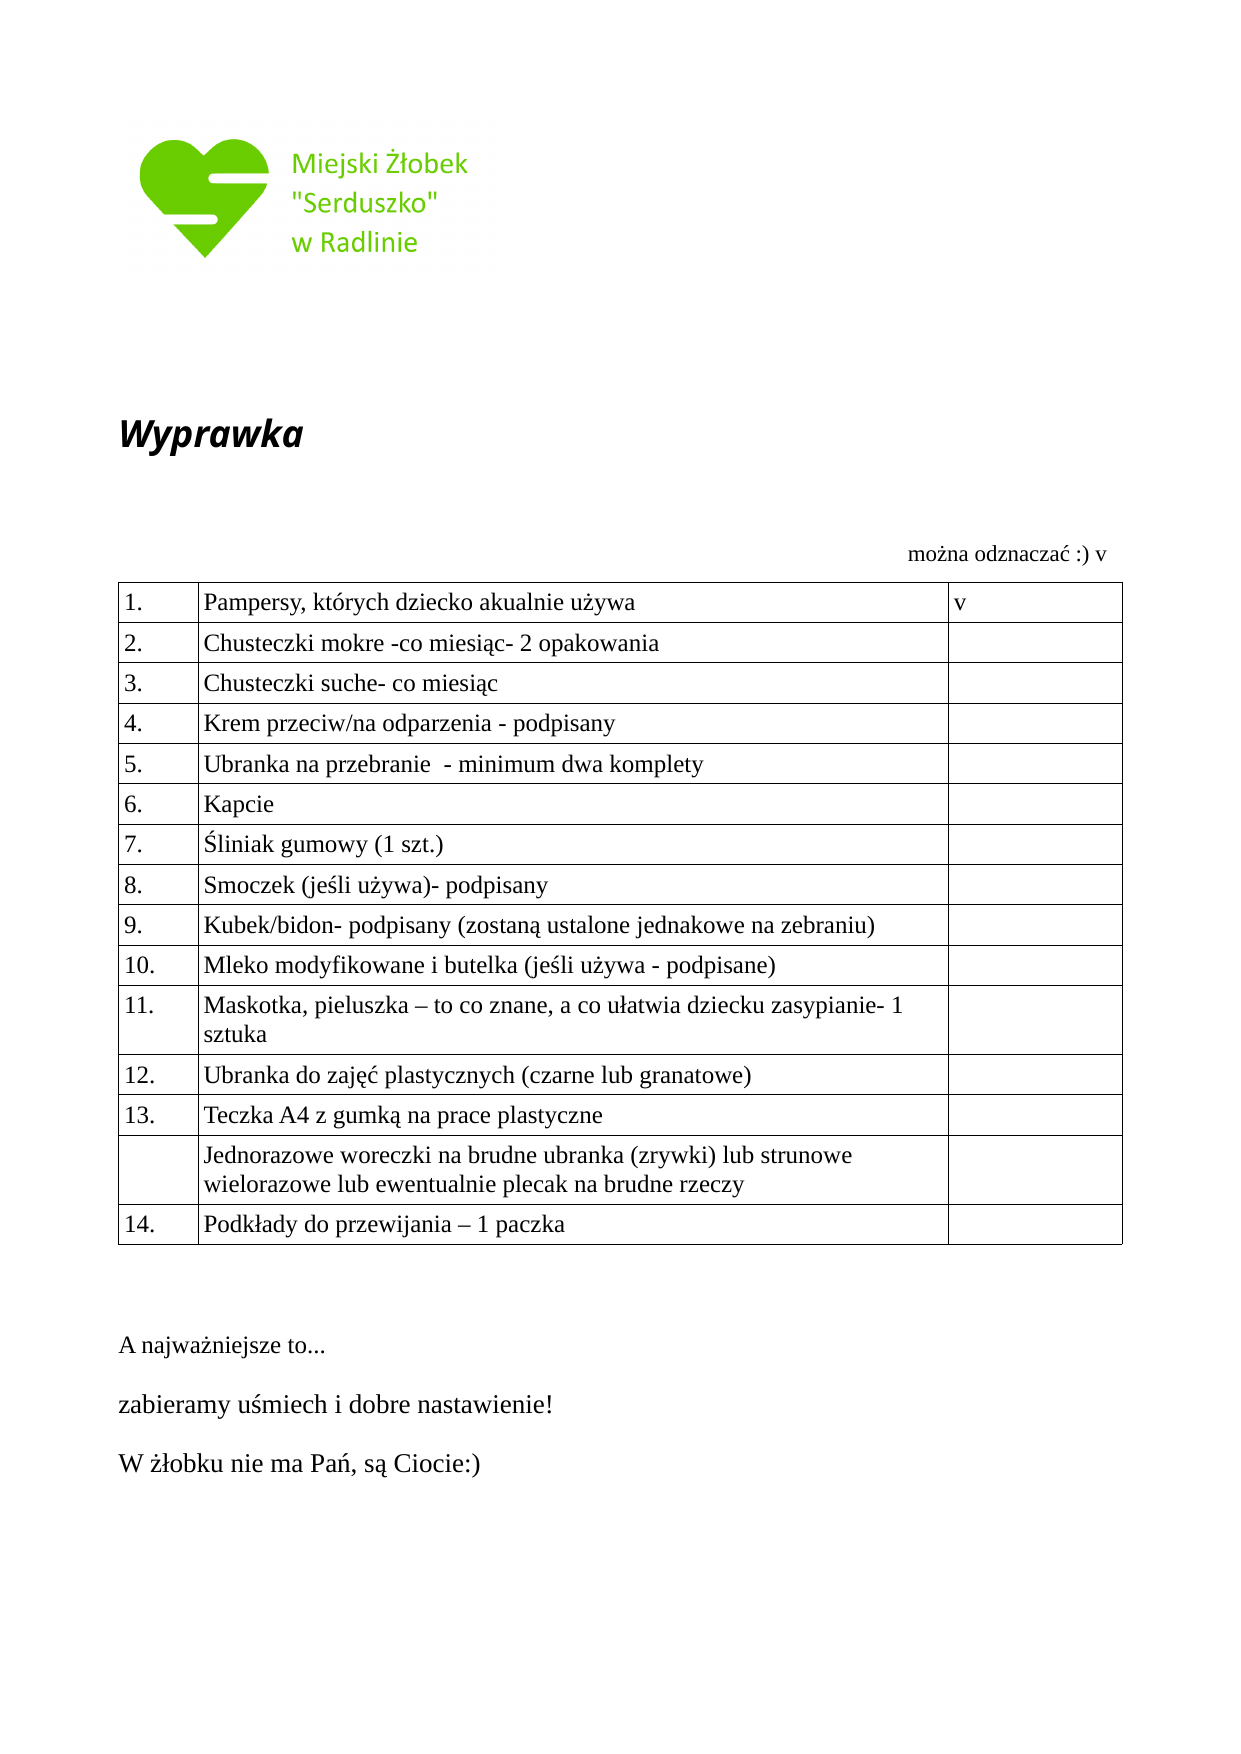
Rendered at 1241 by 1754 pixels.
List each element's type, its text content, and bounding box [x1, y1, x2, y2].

table_cell 8. [119, 865, 198, 904]
table_cell 5. [119, 744, 198, 783]
table_cell Kubek/bidon- podpisany (zostaną ustalone jednakowe na zebraniu) [199, 905, 948, 944]
table_cell [949, 1055, 1122, 1094]
table_cell 6. [119, 784, 198, 823]
table_cell [949, 905, 1122, 944]
text Wyprawka [118, 407, 1122, 458]
table_cell 10. [119, 946, 198, 985]
table_header Pampersy, których dziecko akualnie używa [199, 583, 948, 622]
table_cell [949, 623, 1122, 662]
table_cell Maskotka, pieluszka – to co znane, a co ułatwia dziecku zasypianie- 1 sztuka [199, 986, 948, 1054]
table_cell 13. [119, 1095, 198, 1134]
table_cell Chusteczki suche- co miesiąc [199, 663, 948, 703]
text zabieramy uśmiech i dobre nastawienie! [118, 1388, 1122, 1419]
table_cell 14. [119, 1205, 198, 1244]
table_cell 9. [119, 905, 198, 944]
table_cell [949, 1136, 1122, 1203]
table_cell [949, 986, 1122, 1054]
table_cell 12. [119, 1055, 198, 1094]
table_cell [949, 784, 1122, 823]
table_cell Jednorazowe woreczki na brudne ubranka (zrywki) lub strunowe wielorazowe lub ewentualnie plecak na brudne rzeczy [199, 1136, 948, 1203]
table_cell Ubranka na przebranie - minimum dwa komplety [199, 744, 948, 783]
table_cell 11. [119, 986, 198, 1054]
table_cell [949, 1095, 1122, 1134]
text można odznaczać :) v [118, 526, 1122, 569]
table_cell Ubranka do zajęć plastycznych (czarne lub granatowe) [199, 1055, 948, 1094]
table_cell [949, 865, 1122, 904]
table_cell [949, 704, 1122, 743]
table_cell Podkłady do przewijania – 1 paczka [199, 1205, 948, 1244]
picture [122, 118, 495, 284]
table_cell [949, 1205, 1122, 1244]
table_header 1. [119, 583, 198, 622]
text W żłobku nie ma Pań, są Ciocie:) [118, 1448, 1122, 1479]
table_cell Śliniak gumowy (1 szt.) [199, 825, 948, 864]
text A najważniejsze to... [118, 1330, 1122, 1359]
table_cell Mleko modyfikowane i butelka (jeśli używa - podpisane) [199, 946, 948, 985]
table_cell Teczka A4 z gumką na prace plastyczne [199, 1095, 948, 1134]
table_cell Krem przeciw/na odparzenia - podpisany [199, 704, 948, 743]
table_cell 7. [119, 825, 198, 864]
table_cell 3. [119, 663, 198, 703]
table_cell 2. [119, 623, 198, 662]
table_cell [119, 1136, 198, 1203]
table_cell [949, 744, 1122, 783]
table_cell [949, 663, 1122, 703]
table_cell 4. [119, 704, 198, 743]
table_cell Kapcie [199, 784, 948, 823]
table_cell Smoczek (jeśli używa)- podpisany [199, 865, 948, 904]
table_cell [949, 825, 1122, 864]
table_cell [949, 946, 1122, 985]
table_header v [949, 583, 1122, 622]
table_cell Chusteczki mokre -co miesiąc- 2 opakowania [199, 623, 948, 662]
